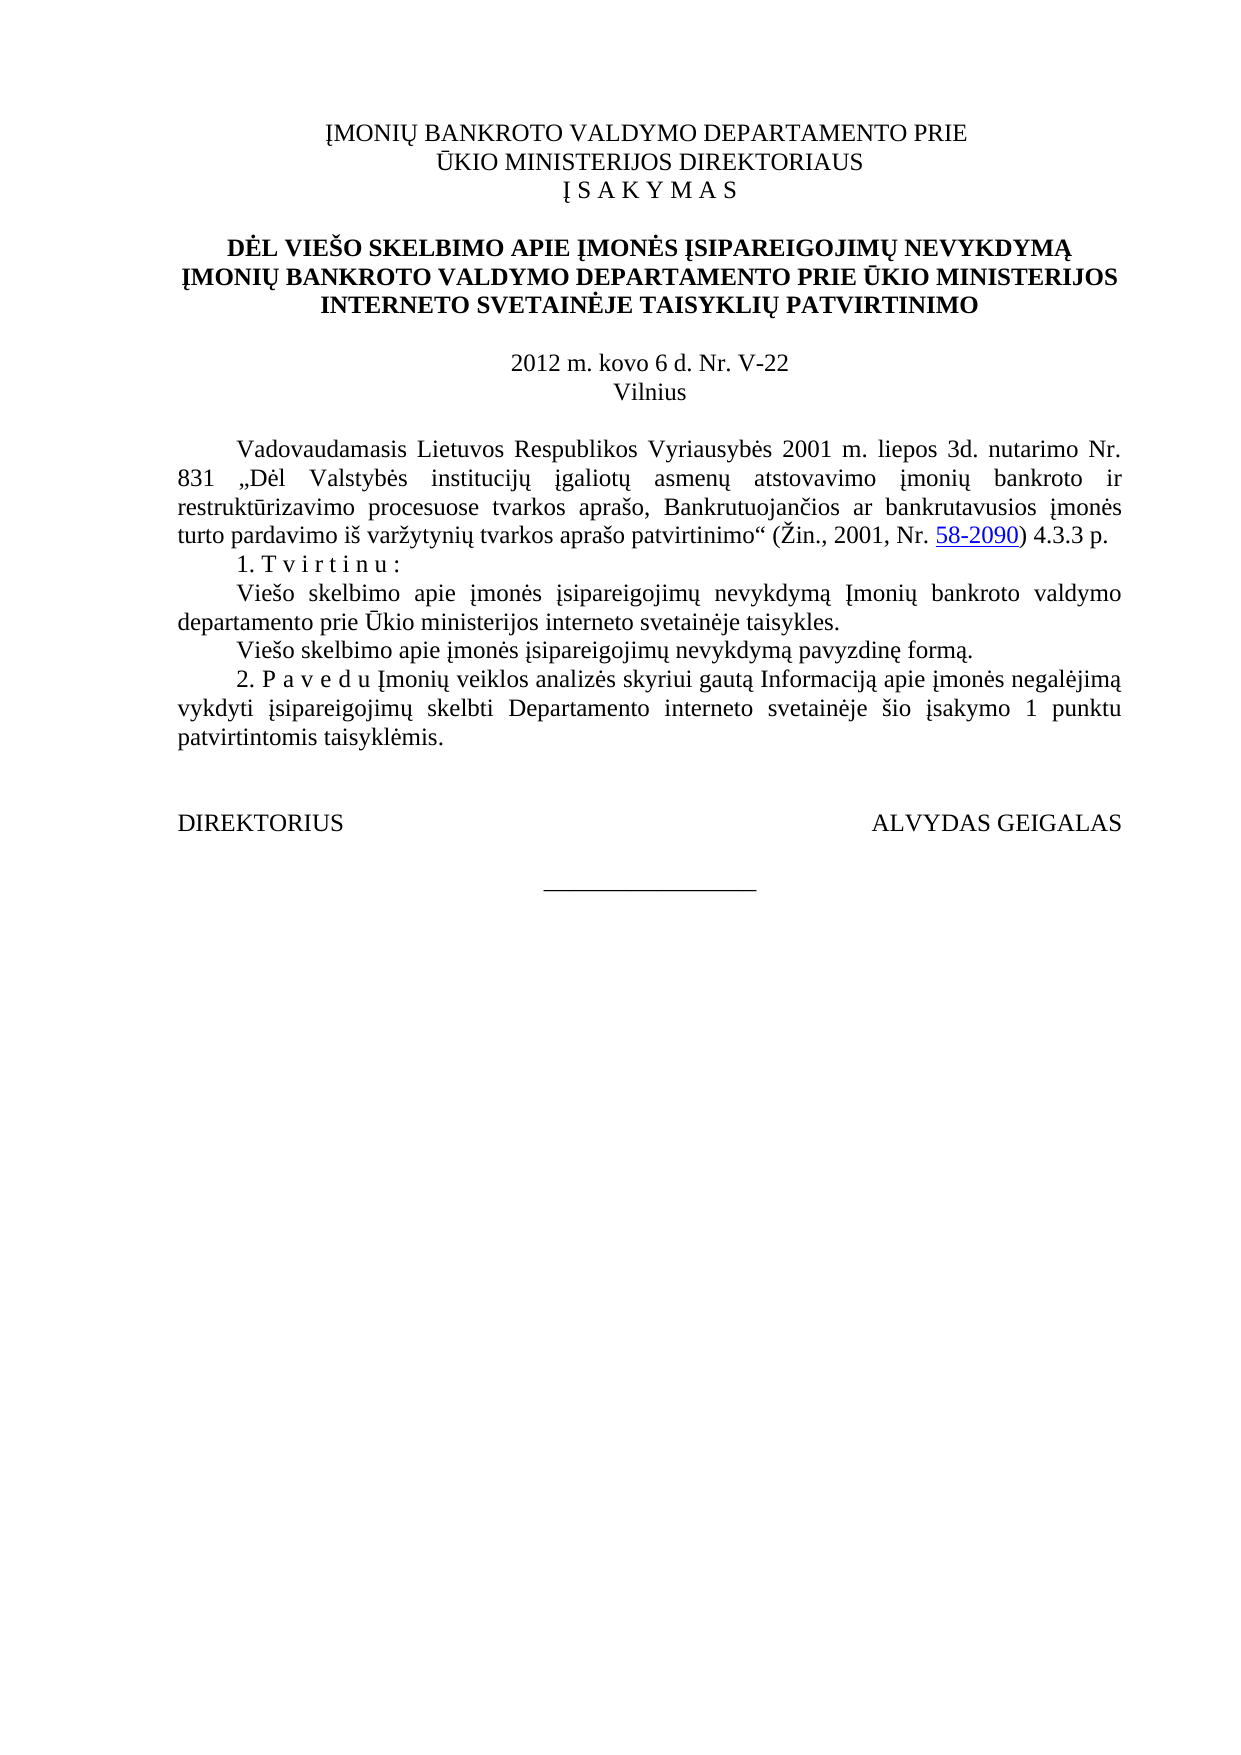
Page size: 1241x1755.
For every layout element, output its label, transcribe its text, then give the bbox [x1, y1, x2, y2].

text DĖL VIEŠO SKELBIMO APIE ĮMONĖS ĮSIPAREIGOJIMŲ NEVYKDYMĄ ĮMONIŲ BANKROTO VALDYMO DEPARTAMENTO PRIE ŪKIO MINISTERIJOS INTERNETO SVETAINĖJE TAISYKLIŲ PATVIRTINIMO [177, 233, 1122, 319]
text Įmonių bankroto valdymo departamentO prie [177, 118, 1122, 147]
text Ūkio ministerijos DIREKTORIAUS [177, 147, 1122, 176]
text Viešo skelbimo apie įmonės įsipareigojimų nevykdymą pavyzdinę formą. [177, 636, 1122, 664]
text Vadovaudamasis Lietuvos Respublikos Vyriausybės 2001 m. liepos 3d. nutarimo Nr. 831 „Dėl valstybės institucijų įgaliotų asmenų atstovavimo įmonių bankroto ir restruktūrizavimo procesuose tvarkos aprašo, bankrutuojančios ar bankrutavusios įmonės turto pardavimo iš varžytynių tvarkos aprašo patvirtinimo“ (Žin., 2001, Nr. 58-2090) 4.3.3 p. [177, 434, 1122, 549]
text 1. T v i r t i n u : [177, 549, 1122, 578]
text Viešo skelbimo apie įmonės įsipareigojimų nevykdymą Įmonių bankroto valdymo departamento prie Ūkio ministerijos interneto svetainėje taisykles. [177, 578, 1122, 636]
text _________________ [177, 866, 1122, 894]
text 2. P a v e d u Įmonių veiklos analizės skyriui gautą Informaciją apie įmonės negalėjimą vykdyti įsipareigojimų skelbti Departamento interneto svetainėje šio įsakymo 1 punktu patvirtintomis taisyklėmis. [177, 664, 1122, 751]
text į s a k y m a s [177, 176, 1122, 204]
text 2012 m. kovo 6 d. Nr. V-22 [177, 348, 1122, 377]
text Vilnius [177, 377, 1122, 406]
text Direktorius Alvydas Geigalas [177, 808, 1122, 837]
